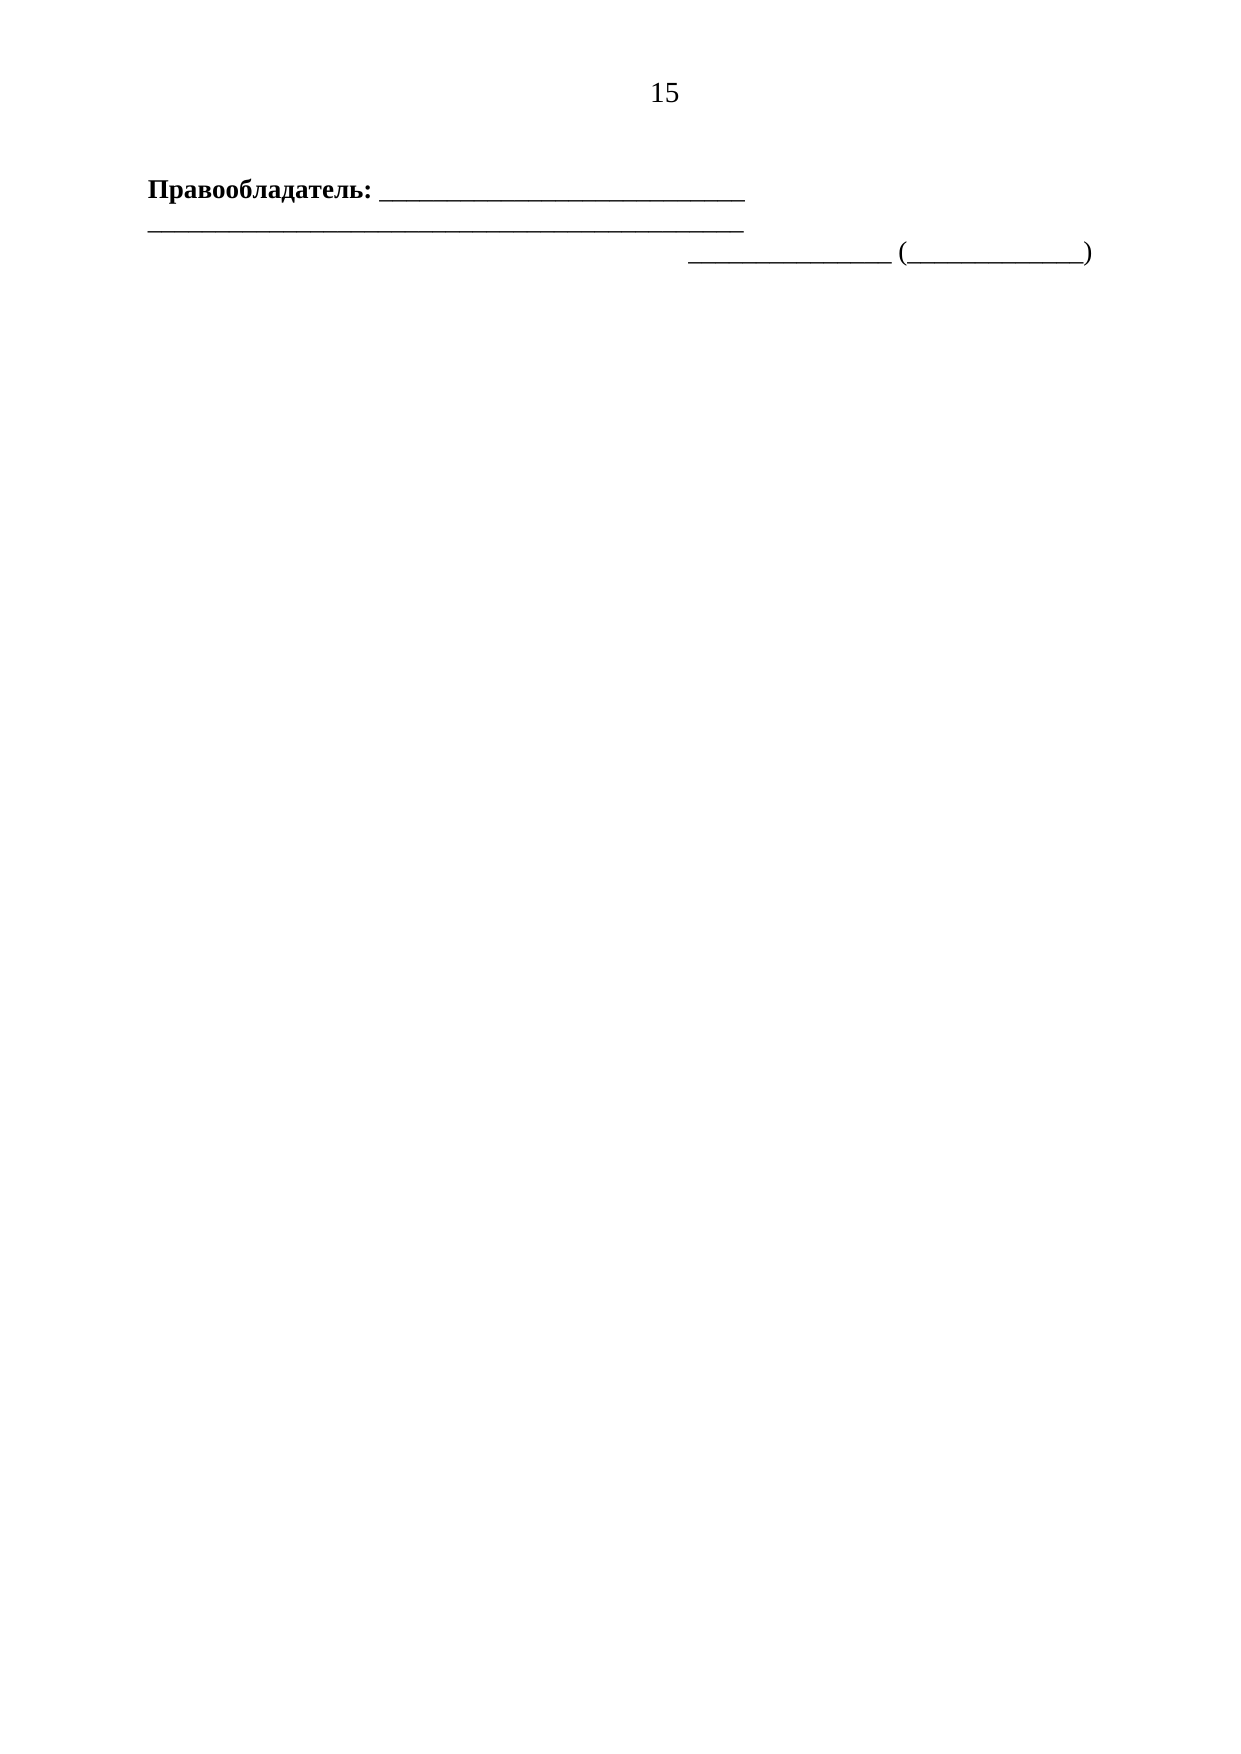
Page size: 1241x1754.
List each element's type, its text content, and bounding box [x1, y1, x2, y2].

text ____________________________________________ [148, 204, 1181, 236]
text _______________ (_____________) [148, 236, 1181, 267]
text Правообладатель: ___________________________ [148, 173, 1181, 204]
